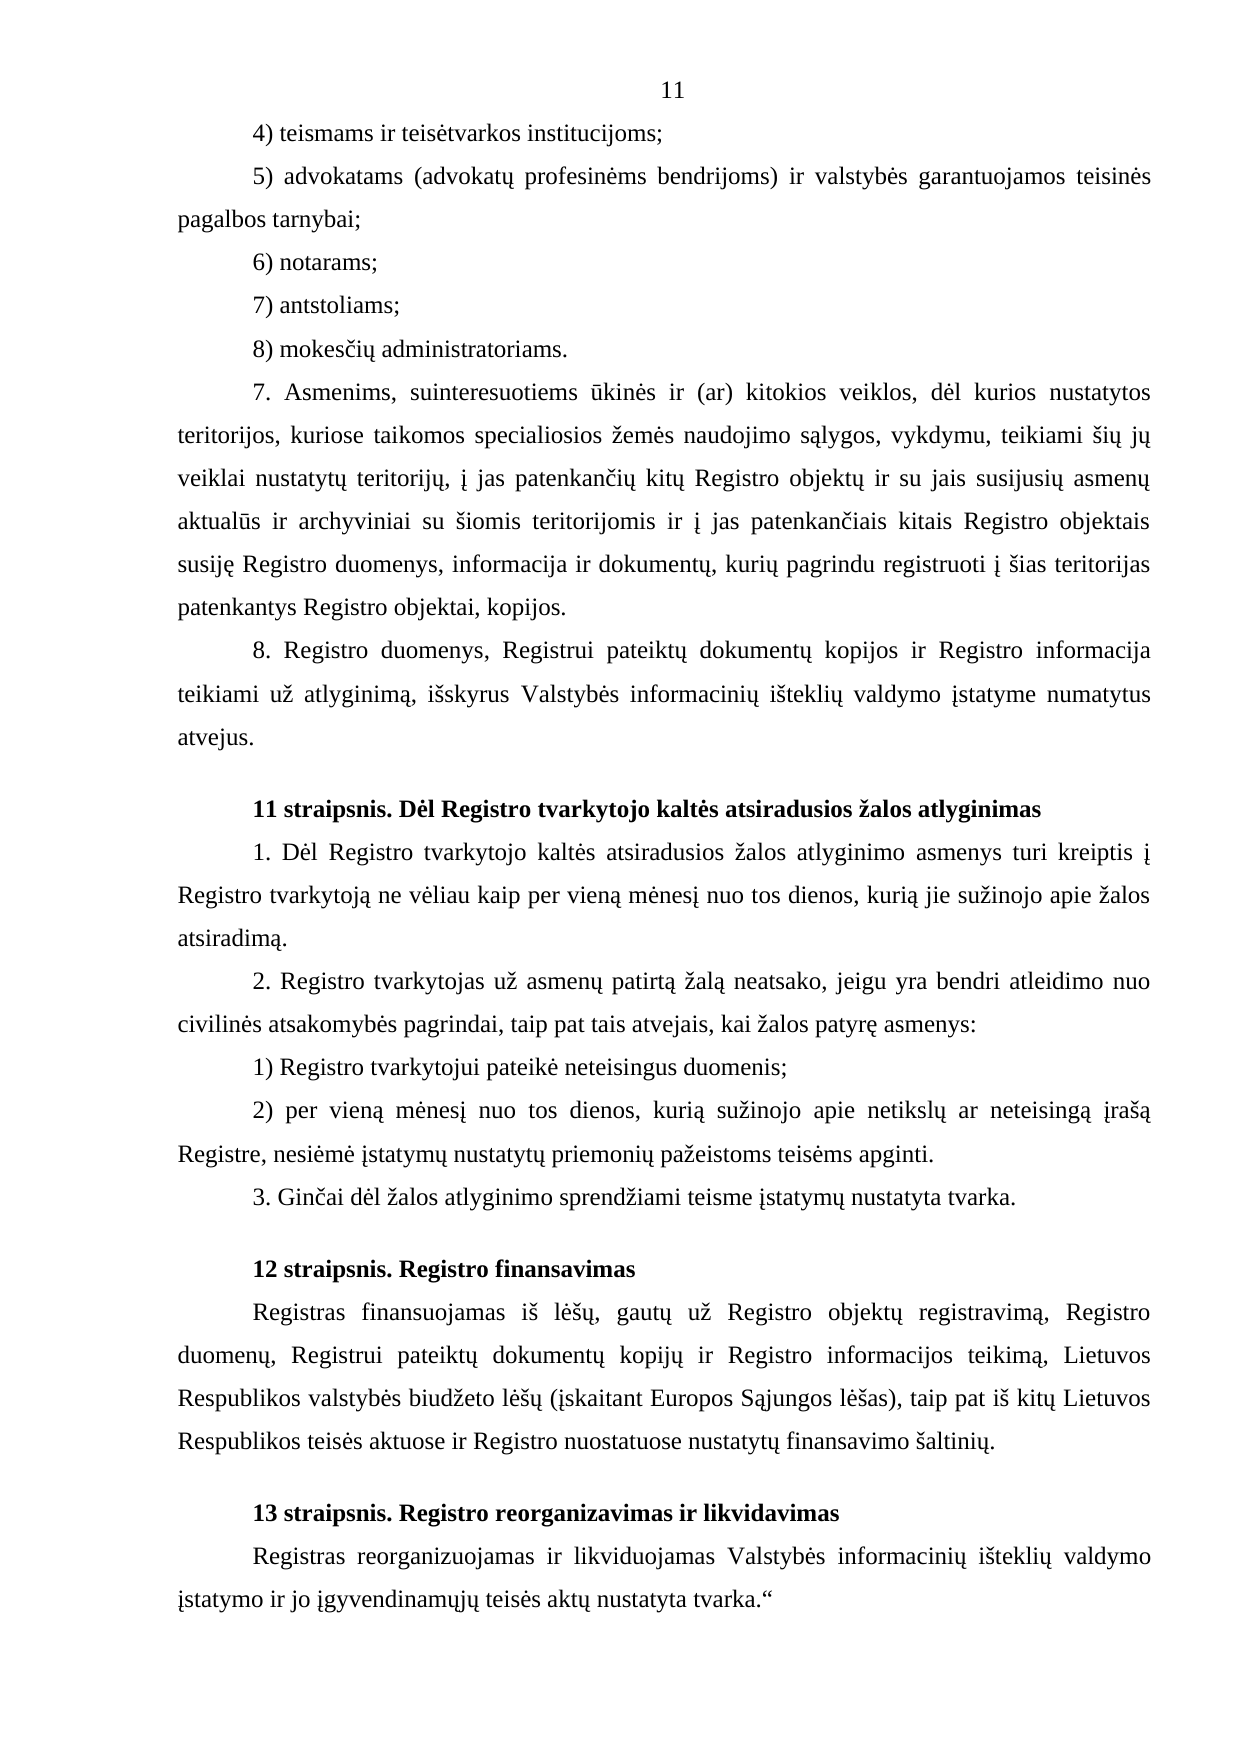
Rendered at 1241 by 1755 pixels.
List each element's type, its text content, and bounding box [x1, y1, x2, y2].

text 3. Ginčai dėl žalos atlyginimo sprendžiami teisme įstatymų nustatyta tvarka. [177, 1182, 1152, 1211]
text 11 straipsnis. Dėl Registro tvarkytojo kaltės atsiradusios žalos atlyginimas [177, 794, 1152, 822]
text 1) Registro tvarkytojui pateikė neteisingus duomenis; [177, 1052, 1152, 1081]
text 7. Asmenims, suinteresuotiems ūkinės ir (ar) kitokios veiklos, dėl kurios nustatytos teritorijos, kuriose taikomos specialiosios žemės naudojimo sąlygos, vykdymu, teikiami šių jų veiklai nustatytų teritorijų, į jas patenkančių kitų Registro objektų ir su jais susijusių asmenų aktualūs ir archyviniai su šiomis teritorijomis ir į jas patenkančiais kitais Registro objektais susiję Registro duomenys, informacija ir dokumentų, kurių pagrindu registruoti į šias teritorijas patenkantys Registro objektai, kopijos. [177, 377, 1152, 621]
text 2) per vieną mėnesį nuo tos dienos, kurią sužinojo apie netikslų ar neteisingą įrašą Registre, nesiėmė įstatymų nustatytų priemonių pažeistoms teisėms apginti. [177, 1096, 1152, 1167]
text 4) teismams ir teisėtvarkos institucijoms; [177, 118, 1152, 147]
text 12 straipsnis. Registro finansavimas [177, 1254, 1152, 1282]
text 7) antstoliams; [177, 291, 1152, 319]
text Registras finansuojamas iš lėšų, gautų už Registro objektų registravimą, Registro duomenų, Registrui pateiktų dokumentų kopijų ir Registro informacijos teikimą, Lietuvos Respublikos valstybės biudžeto lėšų (įskaitant Europos Sąjungos lėšas), taip pat iš kitų Lietuvos Respublikos teisės aktuose ir Registro nuostatuose nustatytų finansavimo šaltinių. [177, 1297, 1152, 1455]
text 5) advokatams (advokatų profesinėms bendrijoms) ir valstybės garantuojamos teisinės pagalbos tarnybai; [177, 161, 1152, 233]
text 13 straipsnis. Registro reorganizavimas ir likvidavimas [177, 1498, 1152, 1527]
text Registras reorganizuojamas ir likviduojamas Valstybės informacinių išteklių valdymo įstatymo ir jo įgyvendinamųjų teisės aktų nustatyta tvarka.“ [177, 1541, 1152, 1613]
text 8) mokesčių administratoriams. [177, 334, 1152, 362]
text 8. Registro duomenys, Registrui pateiktų dokumentų kopijos ir Registro informacija teikiami už atlyginimą, išskyrus Valstybės informacinių išteklių valdymo įstatyme numatytus atvejus. [177, 636, 1152, 751]
text 1. Dėl Registro tvarkytojo kaltės atsiradusios žalos atlyginimo asmenys turi kreiptis į Registro tvarkytoją ne vėliau kaip per vieną mėnesį nuo tos dienos, kurią jie sužinojo apie žalos atsiradimą. [177, 837, 1152, 952]
text 2. Registro tvarkytojas už asmenų patirtą žalą neatsako, jeigu yra bendri atleidimo nuo civilinės atsakomybės pagrindai, taip pat tais atvejais, kai žalos patyrę asmenys: [177, 966, 1152, 1038]
text 6) notarams; [177, 247, 1152, 276]
